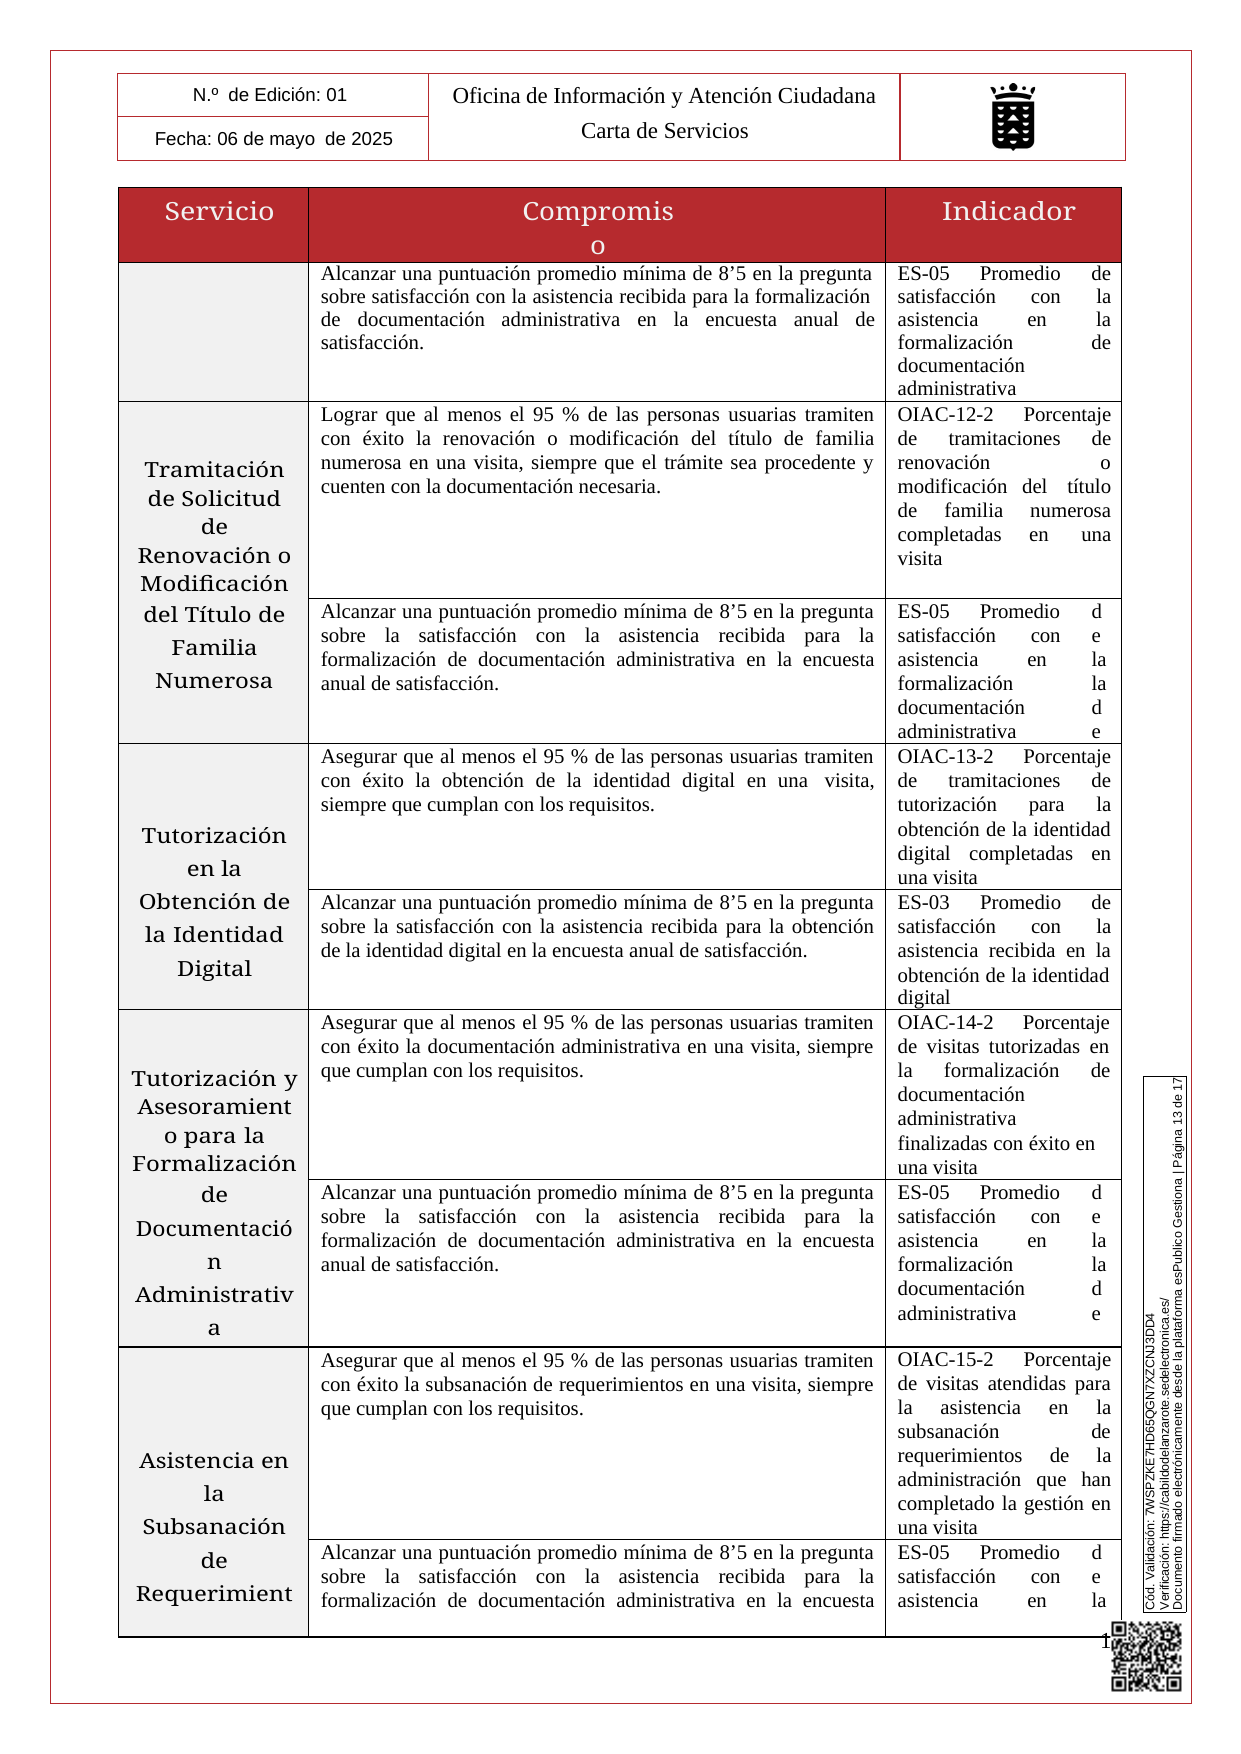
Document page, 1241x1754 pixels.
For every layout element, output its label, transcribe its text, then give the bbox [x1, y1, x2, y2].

table_cell en [628, 309, 664, 332]
table_cell Tutorización en la Obtención de la Identidad Digital [119, 744, 308, 1009]
table_cell administrativa [886, 378, 1075, 401]
table_cell OIAC-14-2 Porcentaje de visitas tutorizadas en la formalización de documentación administrativa finalizadas con éxito en una visita [886, 1010, 1121, 1179]
table_cell del Título de Familia Numerosa [119, 598, 308, 743]
table_cell administrativa [492, 309, 628, 332]
table_cell de [1075, 332, 1121, 355]
table_cell Fecha: 06 de mayo de 2025 [118, 117, 428, 160]
table_cell ES-05 Promedio satisfacción con asistencia en formalización documentación administrativa [886, 599, 1075, 743]
table_cell ES-03 Promedio de satisfacción con la asistencia recibida en la obtención de la identidad digital [886, 890, 1121, 1009]
table_cell Asegurar que al menos el 95 % de las personas usuarias tramiten con éxito la subsanación de requerimientos en una visita, siempre que cumplan con los requisitos. [309, 1348, 885, 1539]
table_cell Lograr que al menos el 95 % de las personas usuarias tramiten con éxito la renovación o modificación del título de familia numerosa en una visita, siempre que el trámite sea procedente y cuenten con la documentación necesaria. [309, 402, 885, 598]
picture [990, 83, 1036, 151]
table_cell de la [1075, 1540, 1121, 1636]
table_cell de [1075, 263, 1121, 286]
table_cell la [664, 309, 696, 332]
table_cell sobre satisfacción con la asistencia recibida para la formalización [309, 286, 885, 309]
table_cell encuesta [696, 309, 784, 332]
table_cell OIAC-13-2 Porcentaje de tramitaciones de tutorización para la obtención de la identidad digital completadas en una visita [886, 744, 1121, 889]
table_cell OIAC-15-2 Porcentaje de visitas atendidas para la asistencia en la subsanación de requerimientos de la administración que han completado la gestión en una visita [886, 1348, 1121, 1539]
table_cell documentación [348, 309, 492, 332]
table_cell documentación [886, 355, 1075, 378]
table_cell anual [784, 309, 846, 332]
table_cell [1075, 378, 1121, 401]
table_cell [119, 263, 308, 401]
table_cell Alcanzar una puntuación promedio mínima de 8’5 en la pregunta sobre la satisfacción con la asistencia recibida para la formalización de documentación administrativa en la encuesta anual de satisfacción. [309, 599, 885, 743]
text Cód. Validación: 7WSPZKE7HD65QGN7XZCNJ3DD4 [1144, 1078, 1156, 1612]
table_cell asistencia en [886, 309, 1075, 332]
table_cell satisfacción con [886, 286, 1075, 309]
table_cell ES-05 Promedio satisfacción con asistencia en formalización documentación administrativa [886, 1180, 1075, 1346]
table_cell Alcanzar una puntuación promedio mínima de 8’5 en la pregunta sobre la satisfacción con la asistencia recibida para la obtención de la identidad digital en la encuesta anual de satisfacción. [309, 890, 885, 1009]
text Verificación: https://cabildodelanzarote.sedelectronica.es/ [1158, 1078, 1171, 1612]
table_cell Alcanzar una puntuación promedio mínima de 8’5 en la pregunta sobre la satisfacción con la asistencia recibida para la formalización de documentación administrativa en la encuesta anual de satisfacción. [309, 1180, 885, 1346]
text Documento firmado electrónicamente desde la plataforma esPublico Gestiona | Página 13 de 17 [1171, 1078, 1184, 1612]
table_cell Asegurar que al menos el 95 % de las personas usuarias tramiten con éxito la documentación administrativa en una visita, siempre que cumplan con los requisitos. [309, 1010, 885, 1179]
table_cell ES-05 Promedio satisfacción con asistencia en [886, 1540, 1075, 1636]
table_cell de la la de [1075, 599, 1121, 743]
table_cell satisfacción. [309, 332, 885, 355]
table_cell formalización [886, 332, 1075, 355]
table_cell la [1075, 286, 1121, 309]
table_cell Asistencia en la Subsanación de Requerimiento s de la Administración [119, 1348, 308, 1636]
table_header Servicio [119, 188, 308, 262]
table_cell ES-05 Promedio [886, 263, 1075, 286]
table_cell de Documentación Administrativa [119, 1179, 308, 1346]
picture [1110, 1620, 1184, 1694]
table_cell OIAC-12-2 Porcentaje de tramitaciones de renovación o modificación del título de familia numerosa completadas en una visita [886, 402, 1121, 598]
table_cell Asegurar que al menos el 95 % de las personas usuarias tramiten con éxito la obtención de la identidad digital en una visita, siempre que cumplan con los requisitos. [309, 744, 885, 889]
table_cell de la la de [1075, 1180, 1121, 1346]
table_cell [309, 378, 885, 401]
table_header Oficina de Información y Atención Ciudadana Carta de Servicios [429, 74, 899, 160]
table_cell Tramitación de Solicitud de Renovación o Modificación [119, 402, 308, 598]
table_header Compromiso [309, 188, 885, 262]
table_cell [1075, 355, 1121, 378]
table_cell [309, 355, 885, 378]
table_header N.º de Edición: 01 [118, 74, 428, 116]
table_header Indicador [886, 188, 1121, 262]
table_cell Alcanzar una puntuación promedio mínima de 8’5 en la pregunta [309, 263, 885, 286]
table_cell Tutorización y Asesoramiento para la Formalización [119, 1010, 308, 1179]
table_cell de [309, 309, 348, 332]
table_cell de [846, 309, 885, 332]
table_cell la [1075, 309, 1121, 332]
table_cell Alcanzar una puntuación promedio mínima de 8’5 en la pregunta sobre la satisfacción con la asistencia recibida para la formalización de documentación administrativa en la encuesta [309, 1540, 885, 1636]
table_header [901, 74, 1125, 160]
